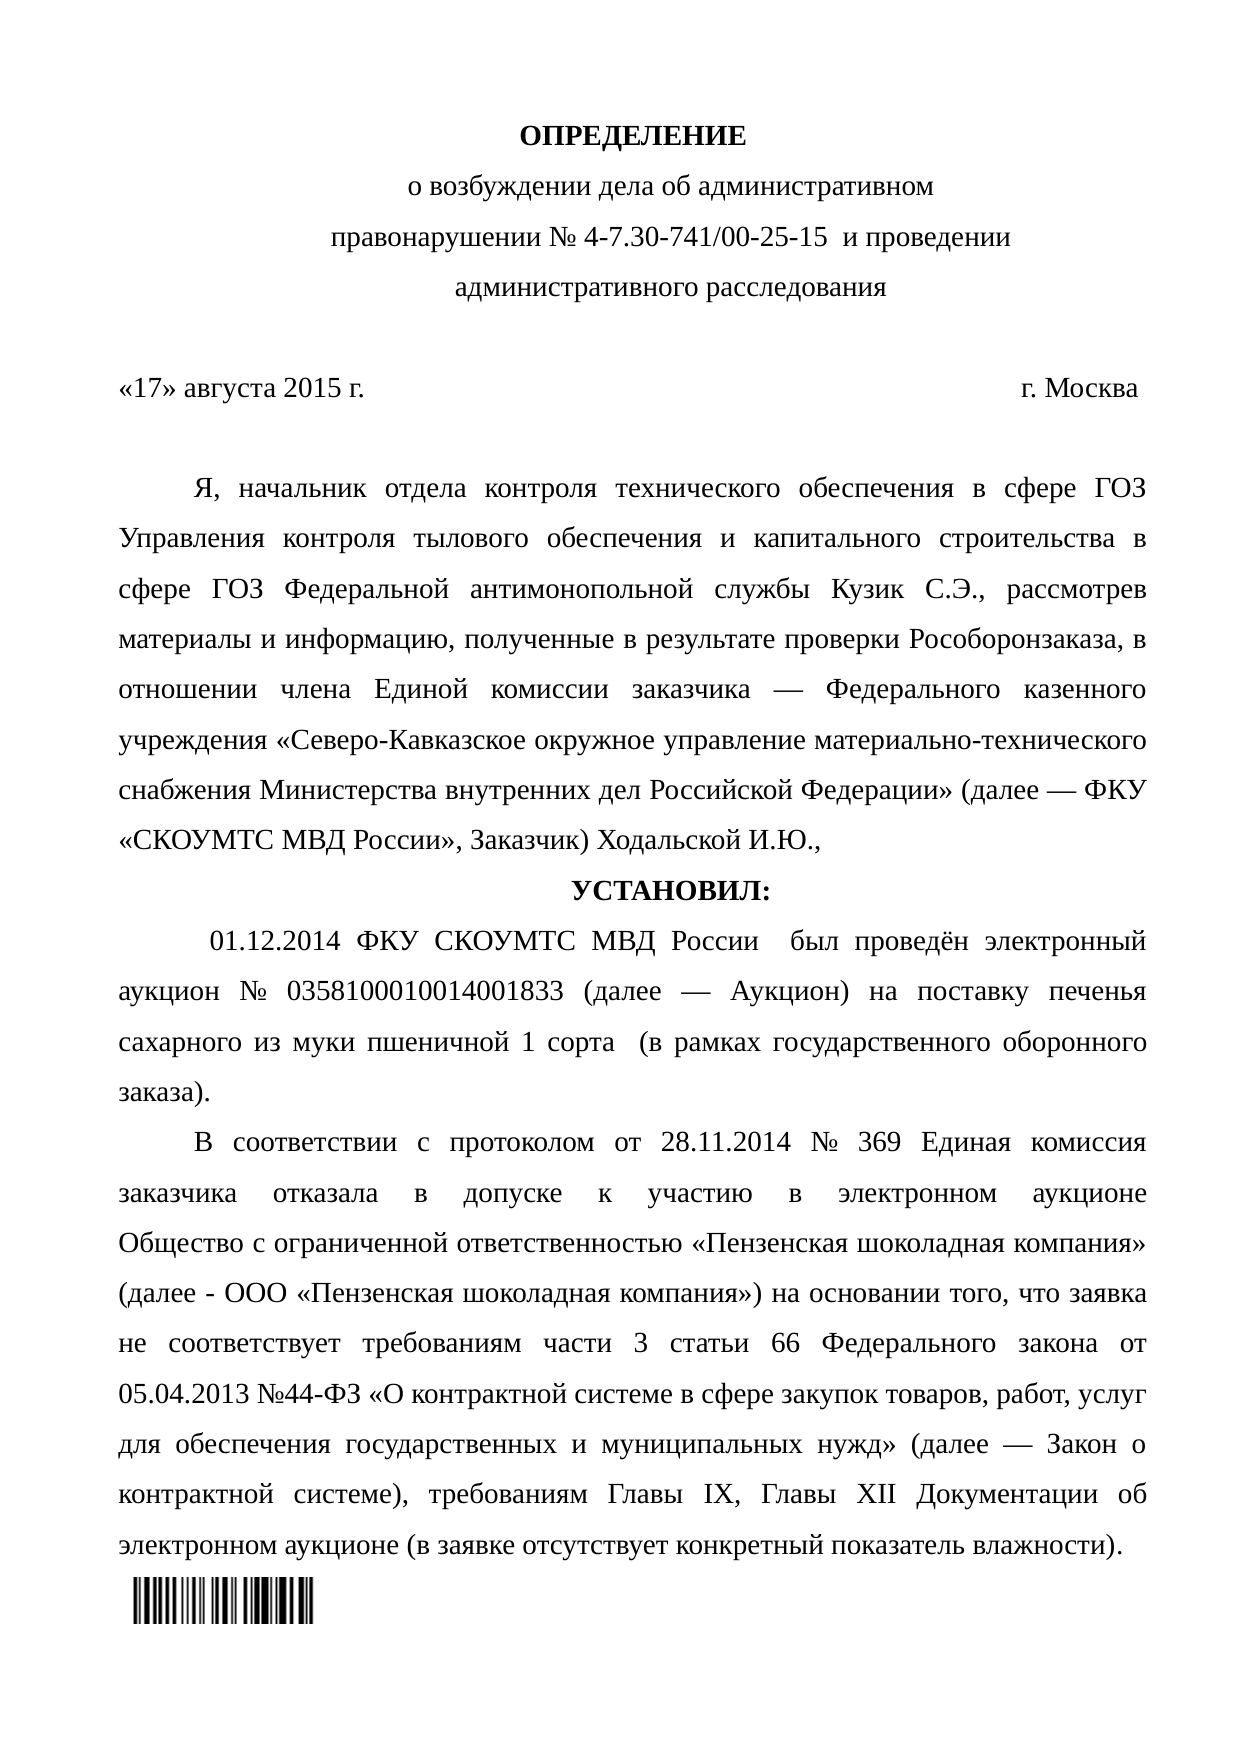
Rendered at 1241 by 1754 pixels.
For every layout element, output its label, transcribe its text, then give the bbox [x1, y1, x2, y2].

text административного расследования [118, 269, 1148, 303]
text 01.12.2014 ФКУ СКОУМТС МВД России был проведён электронный аукцион № 0358100010014001833 (далее — Аукцион) на поставку печенья сахарного из муки пшеничной 1 сорта (в рамках государственного оборонного заказа). [118, 923, 1148, 1108]
text Я, начальник отдела контроля технического обеспечения в сфере ГОЗ Управления контроля тылового обеспечения и капитального строительства в сфере ГОЗ Федеральной антимонопольной службы Кузик С.Э., рассмотрев материалы и информацию, полученные в результате проверки Рособоронзаказа, в отношении члена Единой комиссии заказчика — Федерального казенного учреждения «Северо-Кавказское окружное управление материально-технического снабжения Министерства внутренних дел Российской Федерации» (далее — ФКУ «СКОУМТС МВД России», Заказчик) Ходальской И.Ю., [118, 470, 1148, 856]
text о возбуждении дела об административном [118, 168, 1148, 202]
text «17» августа 2015 г. г. Москва [118, 370, 1148, 403]
text ОПРЕДЕЛЕНИЕ [118, 118, 1148, 152]
picture [118, 1577, 331, 1624]
text правонарушении № 4-7.30-741/00-25-15 и проведении [118, 219, 1148, 252]
text УСТАНОВИЛ: [118, 873, 1148, 906]
text В соответствии с протоколом от 28.11.2014 № 369 Единая комиссия заказчика отказала в допуске к участию в электронном аукционе Общество с ограниченной ответственностью «Пензенская шоколадная компания» (далее - ООО «Пензенская шоколадная компания») на основании того, что заявка не соответствует требованиям части 3 статьи 66 Федерального закона от 05.04.2013 №44-ФЗ «О контрактной системе в сфере закупок товаров, работ, услуг для обеспечения государственных и муниципальных нужд» (далее — Закон о контрактной системе), требованиям Главы IX, Главы XII Документации об электронном аукционе (в заявке отсутствует конкретный показатель влажности). [118, 1124, 1148, 1560]
